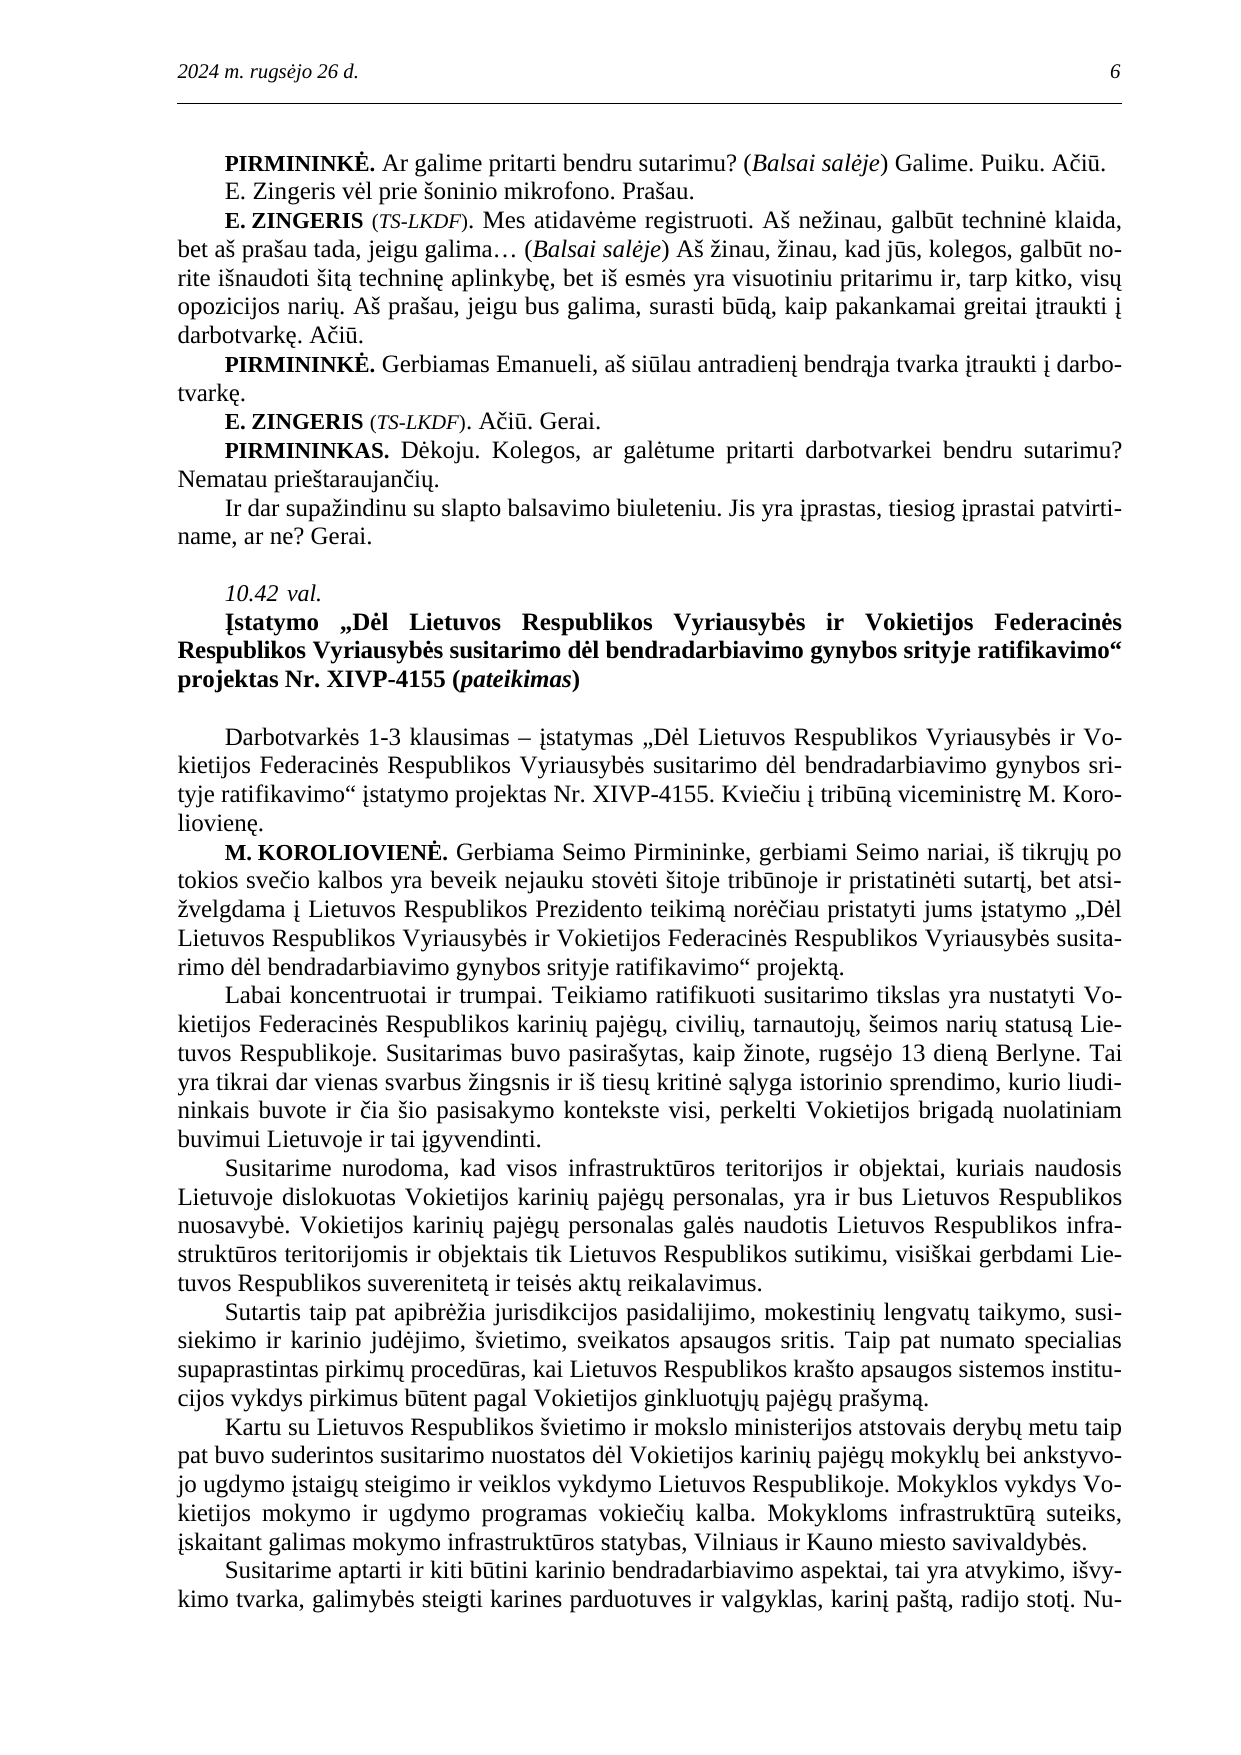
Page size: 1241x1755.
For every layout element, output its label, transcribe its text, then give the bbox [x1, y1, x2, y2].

text Kar­tu su Lie­tu­vos Res­pub­li­kos švie­ti­mo ir moks­lo mi­nis­te­ri­jos at­sto­vais de­ry­bų me­tu taip pat bu­vo su­de­rin­tos su­si­ta­ri­mo nuo­sta­tos dėl Vo­kie­ti­jos ka­ri­nių pa­jė­gų mo­kyk­lų bei anks­ty­vo­jo ug­dy­mo įstai­gų stei­gi­mo ir veik­los vyk­dy­mo Lie­tu­vos Res­pub­li­ko­je. Mo­kyk­los vyk­dys Vo­kie­ti­jos mo­ky­mo ir ug­dy­mo pro­gra­mas vo­kie­čių kal­ba. Mo­kyk­loms in­fra­struk­tū­rą su­teiks, įskai­tant ga­li­mas mo­ky­mo in­fra­struk­tū­ros sta­ty­bas, Vil­niaus ir Kau­no mies­to sa­vi­val­dy­bės. [177, 1412, 1122, 1555]
text Su­tar­tis taip pat api­brė­žia ju­ris­dik­ci­jos pa­si­da­li­ji­mo, mo­kes­ti­nių leng­va­tų tai­ky­mo, su­si­sie­ki­mo ir ka­ri­nio ju­dė­ji­mo, švie­ti­mo, svei­ka­tos ap­sau­gos sri­tis. Taip pat nu­ma­to spe­cia­lias su­pap­ras­tin­tas pir­ki­mų pro­ce­dū­ras, kai Lie­tu­vos Res­pub­li­kos kraš­to ap­sau­gos sis­te­mos ins­ti­tu­ci­jos vyk­dys pir­ki­mus bū­tent pa­gal Vo­kie­ti­jos gin­kluo­tų­jų pa­jė­gų pra­šy­mą. [177, 1297, 1122, 1412]
text Su­si­ta­ri­me ap­tar­ti ir ki­ti bū­ti­ni ka­ri­nio ben­dra­dar­bia­vi­mo as­pek­tai, tai yra at­vy­ki­mo, iš­vy­ki­mo tvar­ka, ga­li­my­bės steig­ti ka­ri­nes par­duo­tu­ves ir val­gyk­las, ka­ri­nį paš­tą, ra­di­jo sto­tį. Nu­ [177, 1555, 1122, 1613]
text Įsta­ty­mo „Dėl Lie­tu­vos Res­pub­li­kos Vy­riau­sy­bės ir Vo­kie­ti­jos Fe­de­ra­ci­nės Respubli­kos Vy­riau­sy­bės su­si­ta­ri­mo dėl ben­dra­dar­bia­vi­mo gy­ny­bos sri­ty­je ra­ti­fi­ka­vi­mo“ pro­jek­tas Nr. XIVP-4155 (pa­tei­ki­mas) [177, 607, 1122, 693]
text La­bai kon­cen­truo­tai ir trum­pai. Tei­kia­mo ra­ti­fi­kuo­ti su­si­ta­ri­mo tiks­las yra nu­sta­ty­ti Vo­kie­ti­jos Fe­de­ra­ci­nės Res­pub­li­kos ka­ri­nių pa­jė­gų, ci­vi­lių, tar­nau­to­jų, šei­mos na­rių sta­tu­są Lie­tu­vos Res­pub­li­ko­je. Su­si­ta­ri­mas bu­vo pa­si­ra­šy­tas, kaip ži­no­te, rug­sė­jo 13 die­ną Ber­ly­ne. Tai yra tik­rai dar vie­nas svar­bus žings­nis ir iš tie­sų kri­ti­nė są­ly­ga is­to­ri­nio spren­di­mo, ku­rio liu­di­nin­kais bu­vo­te ir čia šio pa­si­sa­ky­mo kon­teks­te vi­si, per­kel­ti Vo­kie­ti­jos bri­ga­dą nuo­la­ti­niam bu­vi­mui Lie­tu­vo­je ir tai įgy­ven­din­ti. [177, 980, 1122, 1153]
text E. ZINGERIS (TS-LKDF). Mes ati­da­vė­me re­gist­ruo­ti. Aš ne­ži­nau, gal­būt tech­ni­nė klai­da, bet aš pra­šau ta­da, jei­gu ga­li­ma… (Bal­sai sa­lė­je) Aš ži­nau, ži­nau, kad jūs, ko­le­gos, gal­būt no­ri­te iš­nau­do­ti ši­tą tech­ni­nę ap­lin­ky­bę, bet iš es­mės yra vi­suo­ti­niu pri­ta­ri­mu ir, tarp kit­ko, vi­sų opo­zi­ci­jos na­rių. Aš pra­šau, jei­gu bus ga­li­ma, su­ras­ti bū­dą, kaip pa­kan­ka­mai grei­tai įtrauk­ti į dar­bo­tvarkę. Ačiū. [177, 205, 1122, 349]
text PIRMININKĖ. Ger­bia­mas Ema­nu­e­li, aš siū­lau ant­ra­die­nį ben­drą­ja tvar­ka įtrauk­ti į dar­bo­tvarkę. [177, 349, 1122, 406]
text Ir dar su­pa­žin­di­nu su slap­to bal­sa­vi­mo biu­le­te­niu. Jis yra įpras­tas, tie­siog įpras­tai pa­tvir­ti­na­me, ar ne? Ge­rai. [177, 493, 1122, 550]
text PIRMININKĖ. Ar ga­li­me pri­tar­ti ben­dru su­ta­ri­mu? (Bal­sai sa­lė­je) Ga­li­me. Pui­ku. Ačiū. [177, 148, 1122, 176]
text Su­si­ta­ri­me nu­ro­do­ma, kad vi­sos in­fra­struk­tū­ros te­ri­to­ri­jos ir ob­jek­tai, ku­riais nau­do­sis Lie­tu­vo­je dis­lo­kuo­tas Vo­kie­ti­jos ka­ri­nių pa­jė­gų per­so­na­las, yra ir bus Lie­tu­vos Res­pub­li­kos nuo­sa­vy­bė. Vo­kie­ti­jos ka­ri­nių pa­jė­gų per­so­na­las ga­lės nau­do­tis Lie­tu­vos Res­pub­li­kos in­fra­struk­tū­ros te­ri­to­ri­jo­mis ir ob­jek­tais tik Lie­tu­vos Res­pub­li­kos su­ti­ki­mu, vi­siš­kai gerb­da­mi Lie­tu­vos Res­pub­li­kos su­ve­re­ni­te­tą ir tei­sės ak­tų rei­ka­la­vi­mus. [177, 1153, 1122, 1297]
text E. ZINGERIS (TS-LKDF). Ačiū. Ge­rai. [177, 406, 1122, 435]
text Dar­bo­tvarkės 1-3 klau­si­mas – įsta­ty­mas „Dėl Lie­tu­vos Res­pub­li­kos Vy­riau­sy­bės ir Vo­kie­ti­jos Fe­de­ra­ci­nės Res­pub­li­kos Vy­riau­sy­bės su­si­ta­ri­mo dėl ben­dra­dar­bia­vi­mo gy­ny­bos sri­ty­je ra­ti­fi­ka­vi­mo“ įsta­ty­mo pro­jek­tas Nr. XIVP-4155. Kvie­čiu į tri­bū­ną vi­ce­mi­nist­rę M. Ko­ro­lio­vie­nę. [177, 722, 1122, 837]
text E. Zin­ge­ris vėl prie šo­ni­nio mik­ro­fo­no. Pra­šau. [177, 176, 1122, 205]
text PIRMININKAS. Dė­ko­ju. Ko­le­gos, ar ga­lė­tu­me pri­tar­ti dar­bo­tvarkei ben­dru su­ta­ri­mu? Ne­ma­tau prieš­ta­rau­jan­čių. [177, 435, 1122, 493]
text M. KOROLIOVIENĖ. Ger­bia­ma Sei­mo Pir­mi­nin­ke, ger­bia­mi Sei­mo na­riai, iš tik­rų­jų po to­kios sve­čio kal­bos yra be­veik ne­jau­ku sto­vė­ti ši­to­je tri­bū­no­je ir pri­sta­ti­nė­ti su­tar­tį, bet at­si­žvel­g­da­ma į Lie­tu­vos Res­pub­li­kos Pre­zi­den­to tei­ki­mą no­rė­čiau pri­sta­ty­ti jums įsta­ty­mo „Dėl Lie­tu­vos Res­pub­li­kos Vy­riau­sy­bės ir Vo­kie­ti­jos Fe­de­ra­ci­nės Res­pub­li­kos Vy­riau­sy­bės su­si­ta­ri­mo dėl ben­dra­dar­bia­vi­mo gy­ny­bos sri­ty­je ra­ti­fi­ka­vi­mo“ pro­jek­tą. [177, 837, 1122, 980]
text 10.42 val. [224, 579, 1122, 607]
